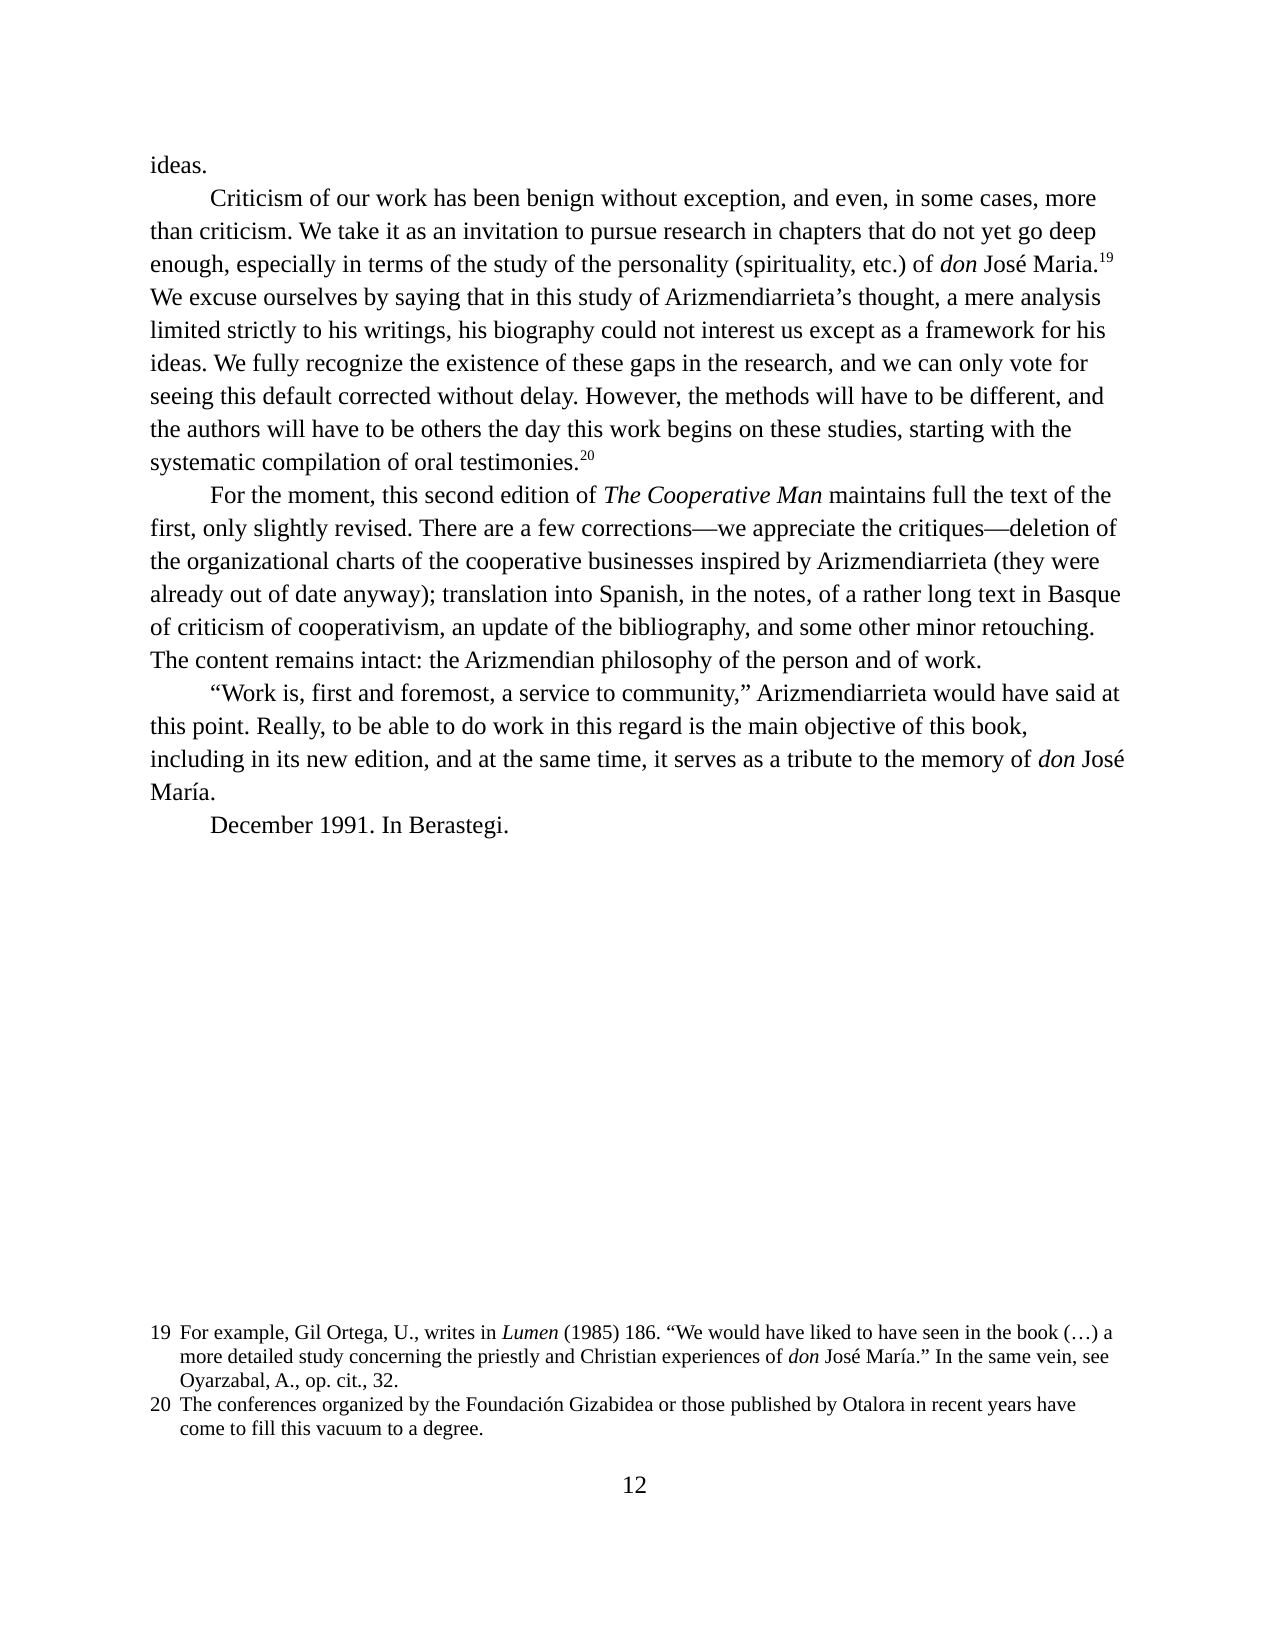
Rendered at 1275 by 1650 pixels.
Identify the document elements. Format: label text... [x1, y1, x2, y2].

text “Work is, first and foremost, a service to community,” Arizmendiarrieta would have said at this point. Really, to be able to do work in this regard is the main objective of this book, including in its new edition, and at the same time, it serves as a tribute to the memory of don José María. [150, 678, 1125, 806]
text For example, Gil Ortega, U., writes in Lumen (1985) 186. “We would have liked to have seen in the book (…) a more detailed study concerning the priestly and Christian experiences of don José María.” In the same vein, see Oyarzabal, A., op. cit., 32. [150, 1320, 1125, 1392]
text Criticism of our work has been benign without exception, and even, in some cases, more than criticism. We take it as an invitation to pursue research in chapters that do not yet go deep enough, especially in terms of the study of the personality (spirituality, etc.) of don José Maria. We excuse ourselves by saying that in this study of Arizmendiarrieta’s thought, a mere analysis limited strictly to his writings, his biography could not interest us except as a framework for his ideas. We fully recognize the existence of these gaps in the research, and we can only vote for seeing this default corrected without delay. However, the methods will have to be different, and the authors will have to be others the day this work begins on these studies, starting with the systematic compilation of oral testimonies. [150, 183, 1125, 476]
text For the moment, this second edition of The Cooperative Man maintains full the text of the first, only slightly revised. There are a few corrections—we appreciate the critiques—deletion of the organizational charts of the cooperative businesses inspired by Arizmendiarrieta (they were already out of date anyway); translation into Spanish, in the notes, of a rather long text in Basque of criticism of cooperativism, an update of the bibliography, and some other minor retouching. The content remains intact: the Arizmendian philosophy of the person and of work. [150, 480, 1125, 674]
text The conferences organized by the Foundación Gizabidea or those published by Otalora in recent years have come to fill this vacuum to a degree. [150, 1392, 1125, 1440]
text December 1991. In Berastegi. [150, 810, 1125, 839]
text ideas. [150, 150, 1125, 179]
